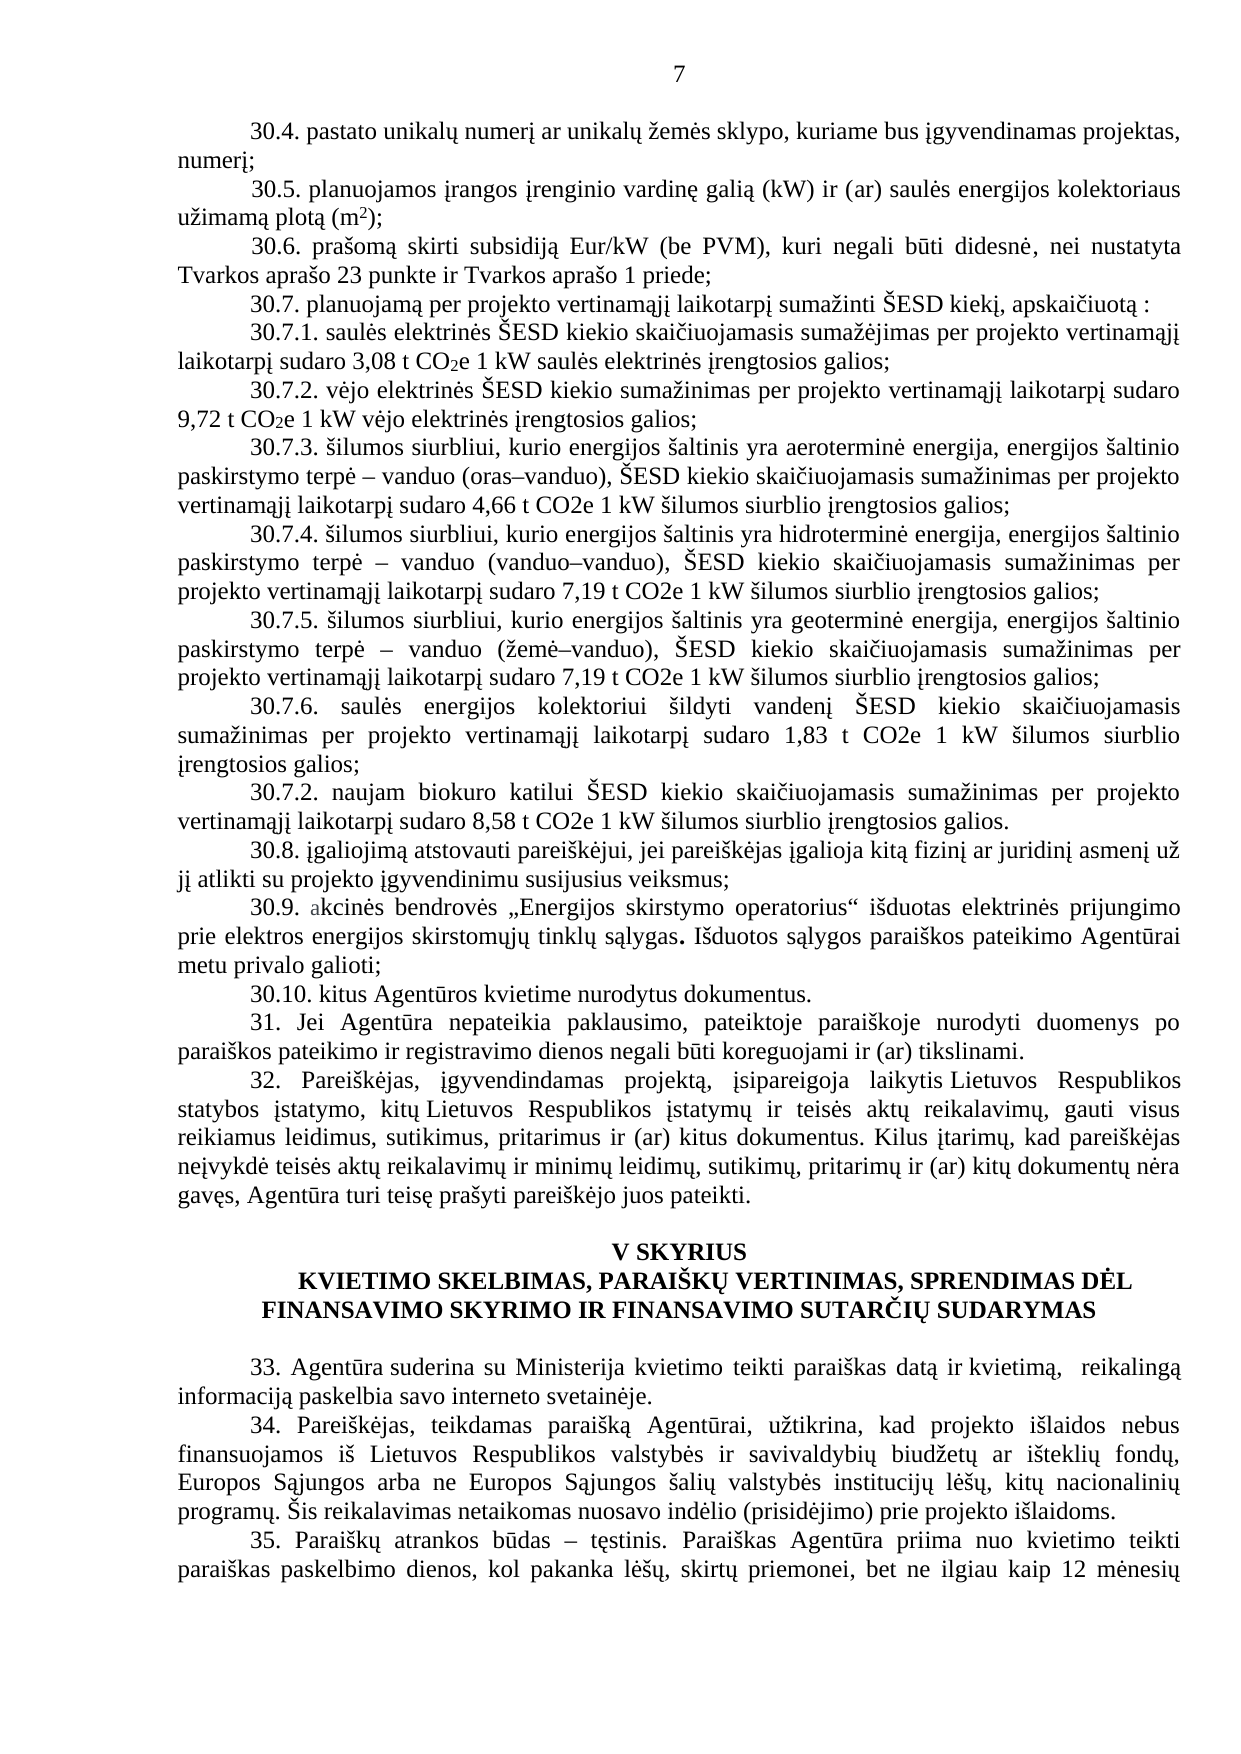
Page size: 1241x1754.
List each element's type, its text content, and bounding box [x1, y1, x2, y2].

text 30.7.2. naujam biokuro katilui ŠESD kiekio skaičiuojamasis sumažinimas per projekto vertinamąjį laikotarpį sudaro 8,58 t CO2e 1 kW šilumos siurblio įrengtosios galios. [177, 777, 1181, 835]
text 30.7. planuojamą per projekto vertinamąjį laikotarpį sumažinti ŠESD kiekį, apskaičiuotą : [177, 289, 1181, 317]
text 30.7.5. šilumos siurbliui, kurio energijos šaltinis yra geoterminė energija, energijos šaltinio paskirstymo terpė – vanduo (žemė–vanduo), ŠESD kiekio skaičiuojamasis sumažinimas per projekto vertinamąjį laikotarpį sudaro 7,19 t CO2e 1 kW šilumos siurblio įrengtosios galios; [177, 605, 1181, 691]
text 30.7.3. šilumos siurbliui, kurio energijos šaltinis yra aeroterminė energija, energijos šaltinio paskirstymo terpė – vanduo (oras–vanduo), ŠESD kiekio skaičiuojamasis sumažinimas per projekto vertinamąjį laikotarpį sudaro 4,66 t CO2e 1 kW šilumos siurblio įrengtosios galios; [177, 432, 1181, 519]
text 31. Jei Agentūra nepateikia paklausimo, pateiktoje paraiškoje nurodyti duomenys po paraiškos pateikimo ir registravimo dienos negali būti koreguojami ir (ar) tikslinami. [177, 1007, 1181, 1065]
text 30.6. prašomą skirti subsidiją Eur/kW (be PVM), kuri negali būti didesnė, nei nustatyta Tvarkos aprašo 23 punkte ir Tvarkos aprašo 1 priede; [177, 231, 1181, 289]
text 34. Pareiškėjas, teikdamas paraišką Agentūrai, užtikrina, kad projekto išlaidos nebus finansuojamos iš Lietuvos Respublikos valstybės ir savivaldybių biudžetų ar išteklių fondų, Europos Sąjungos arba ne Europos Sąjungos šalių valstybės institucijų lėšų, kitų nacionalinių programų. Šis reikalavimas netaikomas nuosavo indėlio (prisidėjimo) prie projekto išlaidoms. [177, 1410, 1181, 1525]
text 30.5. planuojamos įrangos įrenginio vardinę galią (kW) ir (ar) saulės energijos kolektoriaus užimamą plotą (m2); [177, 174, 1181, 231]
text V SKYRIUS [177, 1237, 1181, 1266]
text 30.7.2. vėjo elektrinės ŠESD kiekio sumažinimas per projekto vertinamąjį laikotarpį sudaro 9,72 t CO2e 1 kW vėjo elektrinės įrengtosios galios; [177, 375, 1181, 432]
text 30.7.1. saulės elektrinės ŠESD kiekio skaičiuojamasis sumažėjimas per projekto vertinamąjį laikotarpį sudaro 3,08 t CO2e 1 kW saulės elektrinės įrengtosios galios; [177, 317, 1181, 375]
text 30.8. įgaliojimą atstovauti pareiškėjui, jei pareiškėjas įgalioja kitą fizinį ar juridinį asmenį už jį atlikti su projekto įgyvendinimu susijusius veiksmus; [177, 835, 1181, 892]
text 30.4. pastato unikalų numerį ar unikalų žemės sklypo, kuriame bus įgyvendinamas projektas, numerį; [177, 116, 1181, 174]
text KVIETIMO SKELBIMAS, PARAIŠKŲ VERTINIMAS, SPRENDIMAS DĖL FINANSAVIMO SKYRIMO IR FINANSAVIMO SUTARČIŲ SUDARYMAS [177, 1266, 1181, 1324]
text 30.10. kitus Agentūros kvietime nurodytus dokumentus. [177, 979, 1181, 1007]
text 30.7.4. šilumos siurbliui, kurio energijos šaltinis yra hidroterminė energija, energijos šaltinio paskirstymo terpė – vanduo (vanduo–vanduo), ŠESD kiekio skaičiuojamasis sumažinimas per projekto vertinamąjį laikotarpį sudaro 7,19 t CO2e 1 kW šilumos siurblio įrengtosios galios; [177, 519, 1181, 605]
text 32. Pareiškėjas, įgyvendindamas projektą, įsipareigoja laikytis Lietuvos Respublikos statybos įstatymo, kitų Lietuvos Respublikos įstatymų ir teisės aktų reikalavimų, gauti visus reikiamus leidimus, sutikimus, pritarimus ir (ar) kitus dokumentus. Kilus įtarimų, kad pareiškėjas neįvykdė teisės aktų reikalavimų ir minimų leidimų, sutikimų, pritarimų ir (ar) kitų dokumentų nėra gavęs, Agentūra turi teisę prašyti pareiškėjo juos pateikti. [177, 1065, 1181, 1209]
text 33. Agentūra suderina su Ministerija kvietimo teikti paraiškas datą ir kvietimą, reikalingą informaciją paskelbia savo interneto svetainėje. [177, 1352, 1181, 1410]
text 30.7.6. saulės energijos kolektoriui šildyti vandenį ŠESD kiekio skaičiuojamasis sumažinimas per projekto vertinamąjį laikotarpį sudaro 1,83 t CO2e 1 kW šilumos siurblio įrengtosios galios; [177, 691, 1181, 777]
text 35. Paraiškų atrankos būdas – tęstinis. Paraiškas Agentūra priima nuo kvietimo teikti paraiškas paskelbimo dienos, kol pakanka lėšų, skirtų priemonei, bet ne ilgiau kaip 12 mėnesių [177, 1525, 1181, 1582]
text 30.9. akcinės bendrovės „Energijos skirstymo operatorius“ išduotas elektrinės prijungimo prie elektros energijos skirstomųjų tinklų sąlygas. Išduotos sąlygos paraiškos pateikimo Agentūrai metu privalo galioti; [177, 892, 1181, 979]
